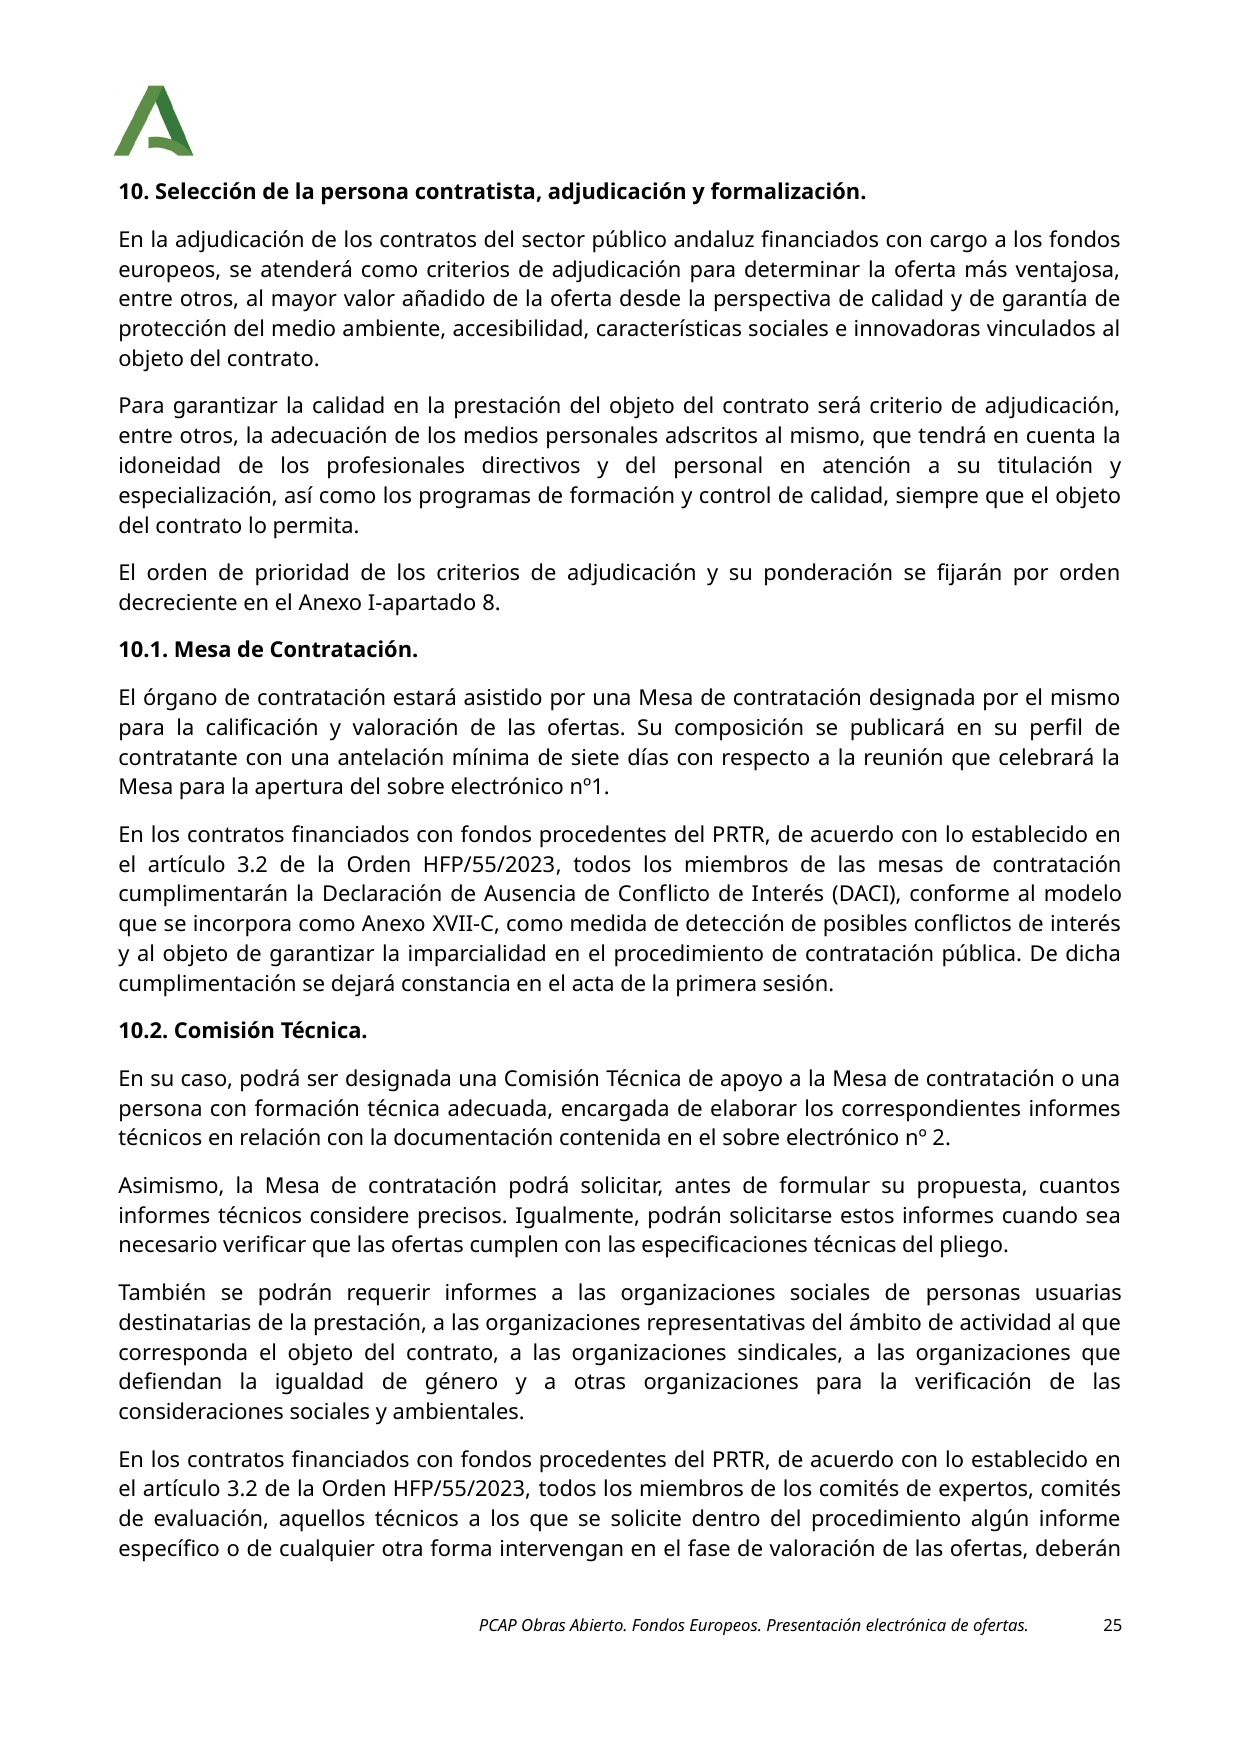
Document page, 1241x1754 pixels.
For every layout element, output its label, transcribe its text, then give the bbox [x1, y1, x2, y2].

text En su caso, podrá ser designada una Comisión Técnica de apoyo a la Mesa de contratación o una persona con formación técnica adecuada, encargada de elaborar los correspondientes informes técnicos en relación con la documentación contenida en el sobre electrónico nº 2. [118, 1063, 1122, 1152]
text También se podrán requerir informes a las organizaciones sociales de personas usuarias destinatarias de la prestación, a las organizaciones representativas del ámbito de actividad al que corresponda el objeto del contrato, a las organizaciones sindicales, a las organizaciones que defiendan la igualdad de género y a otras organizaciones para la verificación de las consideraciones sociales y ambientales. [118, 1277, 1122, 1426]
subtitle 10. Selección de la persona contratista, adjudicación y formalización. [118, 176, 1122, 206]
text En la adjudicación de los contratos del sector público andaluz financiados con cargo a los fondos europeos, se atenderá como criterios de adjudicación para determinar la oferta más ventajosa, entre otros, al mayor valor añadido de la oferta desde la perspectiva de calidad y de garantía de protección del medio ambiente, accesibilidad, características sociales e innovadoras vinculados al objeto del contrato. [118, 224, 1122, 373]
text En los contratos financiados con fondos procedentes del PRTR, de acuerdo con lo establecido en el artículo 3.2 de la Orden HFP/55/2023, todos los miembros de los comités de expertos, comités de evaluación, aquellos técnicos a los que se solicite dentro del procedimiento algún informe específico o de cualquier otra forma intervengan en el fase de valoración de las ofertas, deberán [118, 1444, 1122, 1563]
text El órgano de contratación estará asistido por una Mesa de contratación designada por el mismo para la calificación y valoración de las ofertas. Su composición se publicará en su perfil de contratante con una antelación mínima de siete días con respecto a la reunión que celebrará la Mesa para la apertura del sobre electrónico nº1. [118, 682, 1122, 801]
subtitle 10.2. Comisión Técnica. [118, 1015, 1122, 1045]
text Asimismo, la Mesa de contratación podrá solicitar, antes de formular su propuesta, cuantos informes técnicos considere precisos. Igualmente, podrán solicitarse estos informes cuando sea necesario verificar que las ofertas cumplen con las especificaciones técnicas del pliego. [118, 1170, 1122, 1259]
subtitle 10.1. Mesa de Contratación. [118, 634, 1122, 664]
picture [109, 81, 198, 160]
text Para garantizar la calidad en la prestación del objeto del contrato será criterio de adjudicación, entre otros, la adecuación de los medios personales adscritos al mismo, que tendrá en cuenta la idoneidad de los profesionales directivos y del personal en atención a su titulación y especialización, así como los programas de formación y control de calidad, siempre que el objeto del contrato lo permita. [118, 391, 1122, 539]
text En los contratos financiados con fondos procedentes del PRTR, de acuerdo con lo establecido en el artículo 3.2 de la Orden HFP/55/2023, todos los miembros de las mesas de contratación cumplimentarán la Declaración de Ausencia de Conflicto de Interés (DACI), conforme al modelo que se incorpora como Anexo XVII-C, como medida de detección de posibles conflictos de interés y al objeto de garantizar la imparcialidad en el procedimiento de contratación pública. De dicha cumplimentación se dejará constancia en el acta de la primera sesión. [118, 819, 1122, 998]
text El orden de prioridad de los criterios de adjudicación y su ponderación se fijarán por orden decreciente en el Anexo I-apartado 8. [118, 557, 1122, 617]
